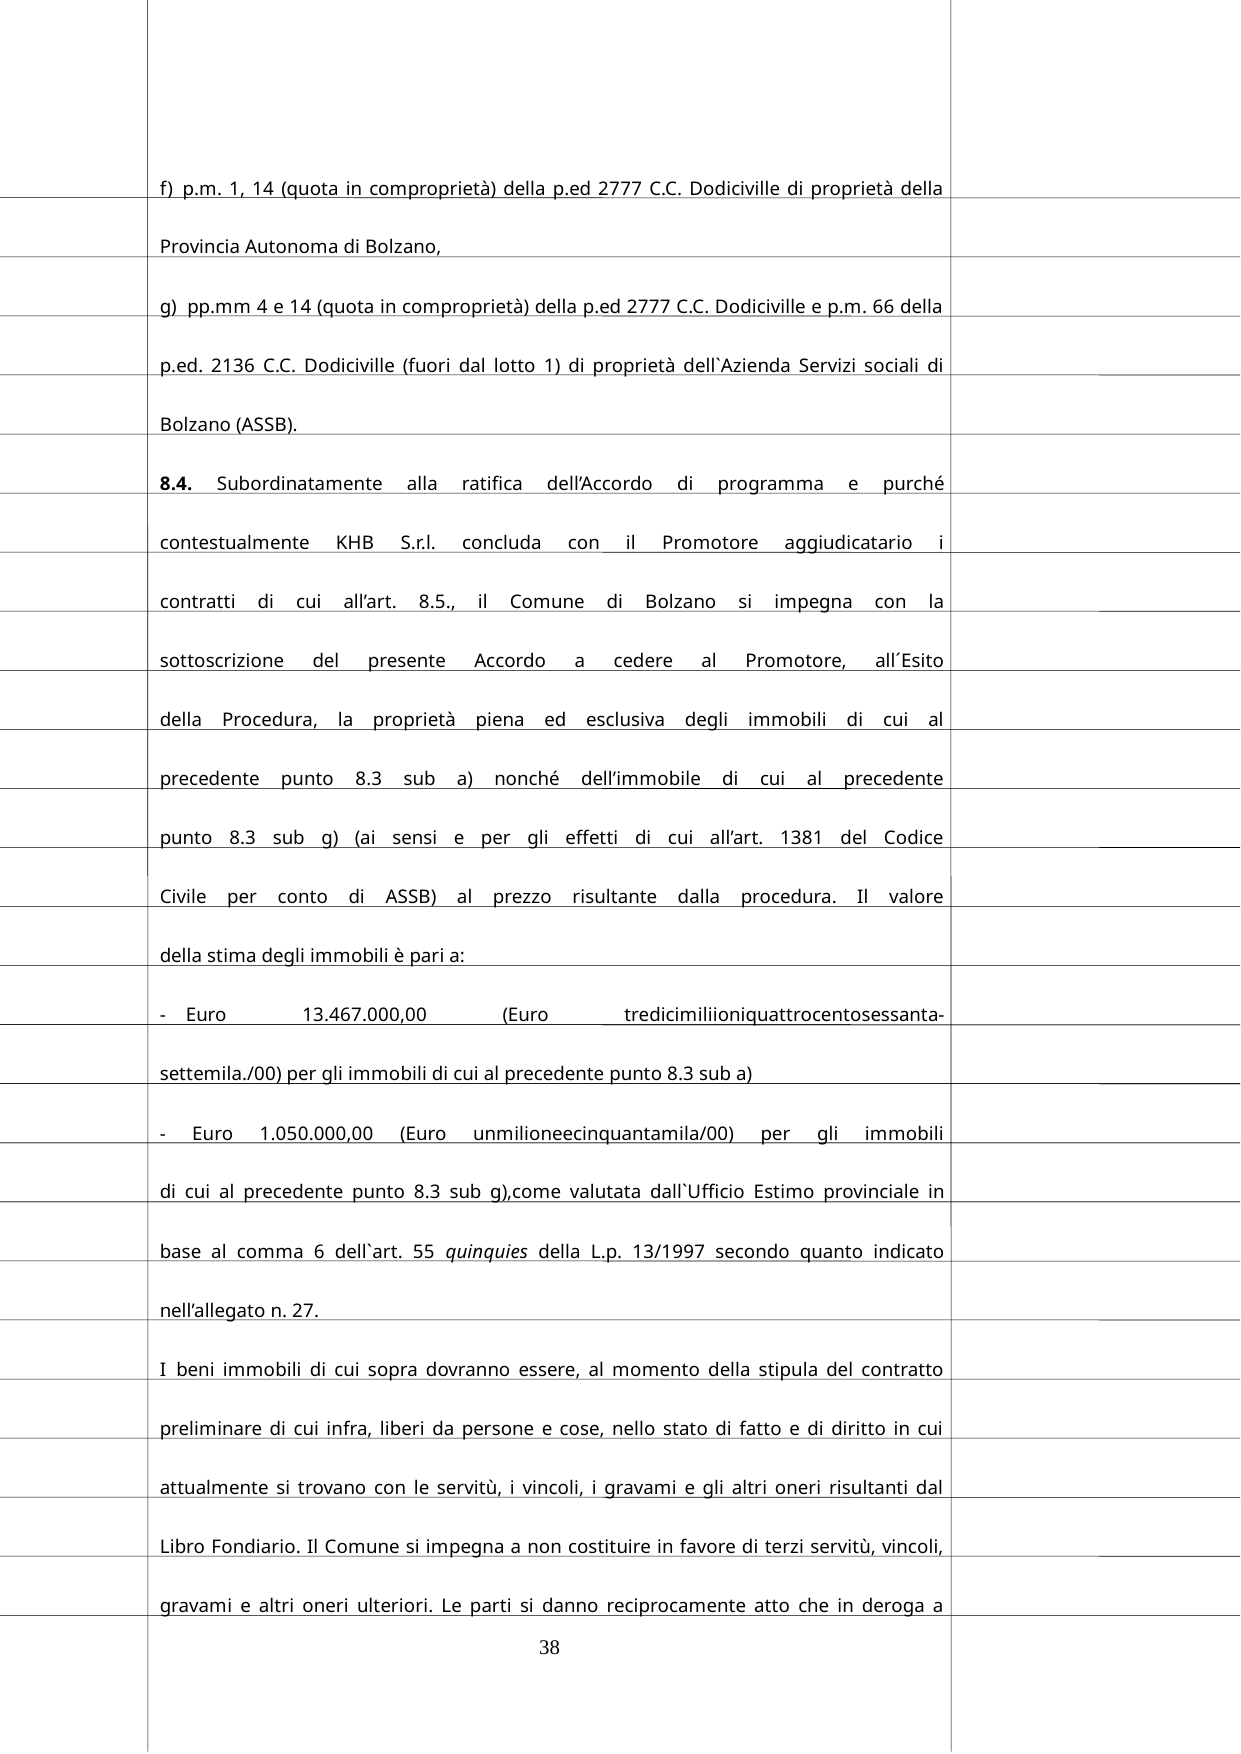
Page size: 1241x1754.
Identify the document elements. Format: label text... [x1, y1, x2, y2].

text - Euro 1.050.000,00 (Euro unmilioneecinquantamila/00) per gli immobili [159, 1093, 945, 1142]
text p.ed. 2136 C.C. Dodiciville (fuori dal lotto 1) di proprietà dell`Azienda Servizi sociali di [159, 317, 945, 374]
text Provincia Autonoma di Bolzano, [159, 198, 945, 256]
text [159, 1084, 945, 1093]
text base al comma 6 dell`art. 55 quinquies della L.p. 13/1997 secondo quanto indicato [159, 1203, 945, 1260]
text di cui al precedente punto 8.3 sub g),come valutata dall`Ufficio Estimo provinciale in [159, 1144, 945, 1201]
text della stima degli immobili è pari a: [159, 907, 945, 965]
text della Procedura, la proprietà piena ed esclusiva degli immobili di cui al [159, 671, 945, 729]
text nell’allegato n. 27. [159, 1262, 945, 1319]
text contestualmente KHB S.r.l. concluda con il Promotore aggiudicatario i [159, 494, 945, 552]
text attualmente si trovano con le servitù, i vincoli, i gravami e gli altri oneri risultanti dal [159, 1439, 945, 1497]
text 8.4. Subordinatamente alla ratifica dell’Accordo di programma e purché [159, 443, 945, 492]
text Libro Fondiario. Il Comune si impegna a non costituire in favore di terzi servitù, vincoli, [159, 1498, 945, 1555]
text preliminare di cui infra, liberi da persone e cose, nello stato di fatto e di diritto in cui [159, 1380, 945, 1437]
text contratti di cui all’art. 8.5., il Comune di Bolzano si impegna con la [159, 553, 945, 610]
text [159, 258, 945, 266]
text sottoscrizione del presente Accordo a cedere al Promotore, all´Esito [159, 612, 945, 670]
text g) pp.mm 4 e 14 (quota in comproprietà) della p.ed 2777 C.C. Dodiciville e p.m. 66 della [159, 266, 945, 315]
text [159, 435, 945, 443]
text I beni immobili di cui sopra dovranno essere, al momento della stipula del contratto [159, 1329, 945, 1378]
text precedente punto 8.3 sub a) nonché dell’immobile di cui al precedente [159, 730, 945, 788]
text Bolzano (ASSB). [159, 376, 945, 433]
text gravami e altri oneri ulteriori. Le parti si danno reciprocamente atto che in deroga a [159, 1557, 945, 1615]
text Civile per conto di ASSB) al prezzo risultante dalla procedura. Il valore [159, 848, 945, 906]
text settemila./00) per gli immobili di cui al precedente punto 8.3 sub a) [159, 1025, 945, 1083]
text - Euro 13.467.000,00 (Euro tredicimiliioniquattrocentosessanta- [159, 974, 945, 1024]
text punto 8.3 sub g) (ai sensi e per gli effetti di cui all’art. 1381 del Codice [159, 789, 945, 847]
text [159, 1321, 945, 1329]
text f) p.m. 1, 14 (quota in comproprietà) della p.ed 2777 C.C. Dodiciville di proprietà della [159, 148, 945, 197]
